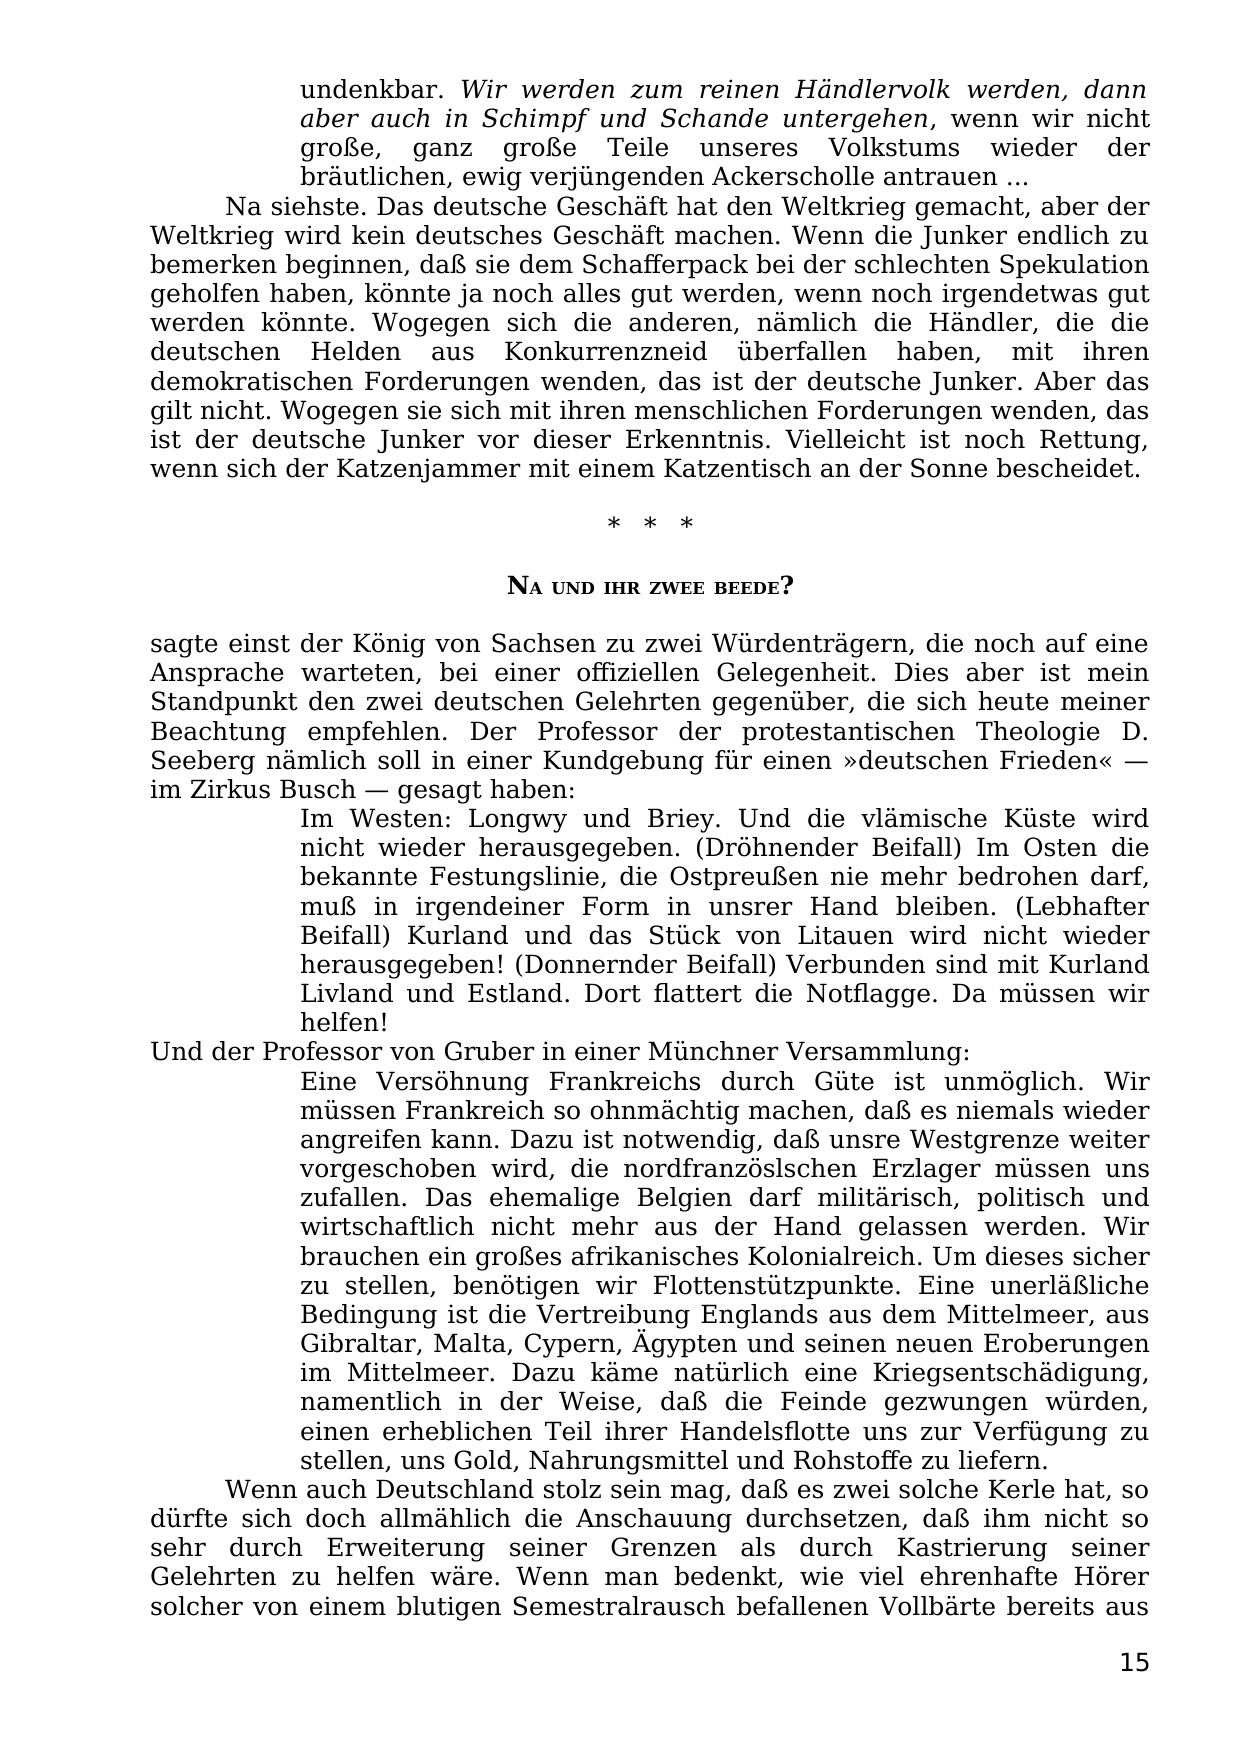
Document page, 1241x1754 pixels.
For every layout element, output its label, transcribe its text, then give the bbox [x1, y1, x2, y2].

text Im Westen: Longwy und Briey. Und die vlämische Küste wird nicht wieder herausgegeben. (Dröhnender Beifall) Im Osten die bekannte Festungslinie, die Ostpreußen nie mehr bedrohen darf, muß in irgendeiner Form in unsrer Hand bleiben. (Lebhafter Beifall) Kurland und das Stück von Litauen wird nicht wieder herausgegeben! (Donnernder Beifall) Verbunden sind mit Kurland Livland und Estland. Dort flattert die Notflagge. Da müssen wir helfen! [300, 804, 1151, 1037]
text Na und ihr zwee beede? [150, 542, 1151, 600]
text Und der Professor von Gruber in einer Münchner Versammlung: [150, 1037, 1151, 1067]
text undenkbar. Wir werden zum reinen Händlervolk werden, dann aber auch in Schimpf und Schande untergehen, wenn wir nicht große, ganz große Teile unseres Volkstums wieder der bräutlichen, ewig verjüngenden Ackerscholle antrauen ... [300, 75, 1151, 192]
text Wenn auch Deutschland stolz sein mag, daß es zwei solche Kerle hat, so dürfte sich doch allmählich die Anschauung durchsetzen, daß ihm nicht so sehr durch Erweiterung seiner Grenzen als durch Kastrierung seiner Gelehrten zu helfen wäre. Wenn man bedenkt, wie viel ehrenhafte Hörer solcher von einem blutigen Semestralrausch befallenen Vollbärte bereits aus [150, 1475, 1151, 1621]
text sagte einst der König von Sachsen zu zwei Würdenträgern, die noch auf eine Ansprache warteten, bei einer offiziellen Gelegenheit. Dies aber ist mein Standpunkt den zwei deutschen Gelehrten gegenüber, die sich heute meiner Beachtung empfehlen. Der Professor der protestantischen Theologie D. Seeberg nämlich soll in einer Kundgebung für einen »deutschen Frieden« — im Zirkus Busch — gesagt haben: [150, 629, 1151, 804]
text Eine Versöhnung Frankreichs durch Güte ist unmöglich. Wir müssen Frankreich so ohnmächtig machen, daß es niemals wieder angreifen kann. Dazu ist notwendig, daß unsre Westgrenze weiter vorgeschoben wird, die nordfranzöslschen Erzlager müssen uns zufallen. Das ehemalige Belgien darf militärisch, politisch und wirtschaftlich nicht mehr aus der Hand gelassen werden. Wir brauchen ein großes afrikanisches Kolonialreich. Um dieses sicher zu stellen, benötigen wir Flottenstützpunkte. Eine unerläßliche Bedingung ist die Vertreibung Englands aus dem Mittelmeer, aus Gibraltar, Malta, Cypern, Ägypten und seinen neuen Eroberungen im Mittelmeer. Dazu käme natürlich eine Kriegsentschädigung, namentlich in der Weise, daß die Feinde gezwungen würden, einen erheblichen Teil ihrer Handelsflotte uns zur Verfügung zu stellen, uns Gold, Nahrungsmittel und Rohstoffe zu liefern. [300, 1067, 1151, 1475]
text Na siehste. Das deutsche Geschäft hat den Weltkrieg gemacht, aber der Weltkrieg wird kein deutsches Geschäft machen. Wenn die Junker endlich zu bemerken beginnen, daß sie dem Schafferpack bei der schlechten Spekulation geholfen haben, könnte ja noch alles gut werden, wenn noch irgendetwas gut werden könnte. Wogegen sich die anderen, nämlich die Händler, die die deutschen Helden aus Konkurrenzneid überfallen haben, mit ihren demokratischen Forderungen wenden, das ist der deutsche Junker. Aber das gilt nicht. Wogegen sie sich mit ihren menschlichen Forderungen wenden, das ist der deutsche Junker vor dieser Erkenntnis. Vielleicht ist noch Rettung, wenn sich der Katzenjammer mit einem Katzentisch an der Sonne bescheidet. [150, 192, 1151, 483]
text * * * [150, 512, 1151, 542]
